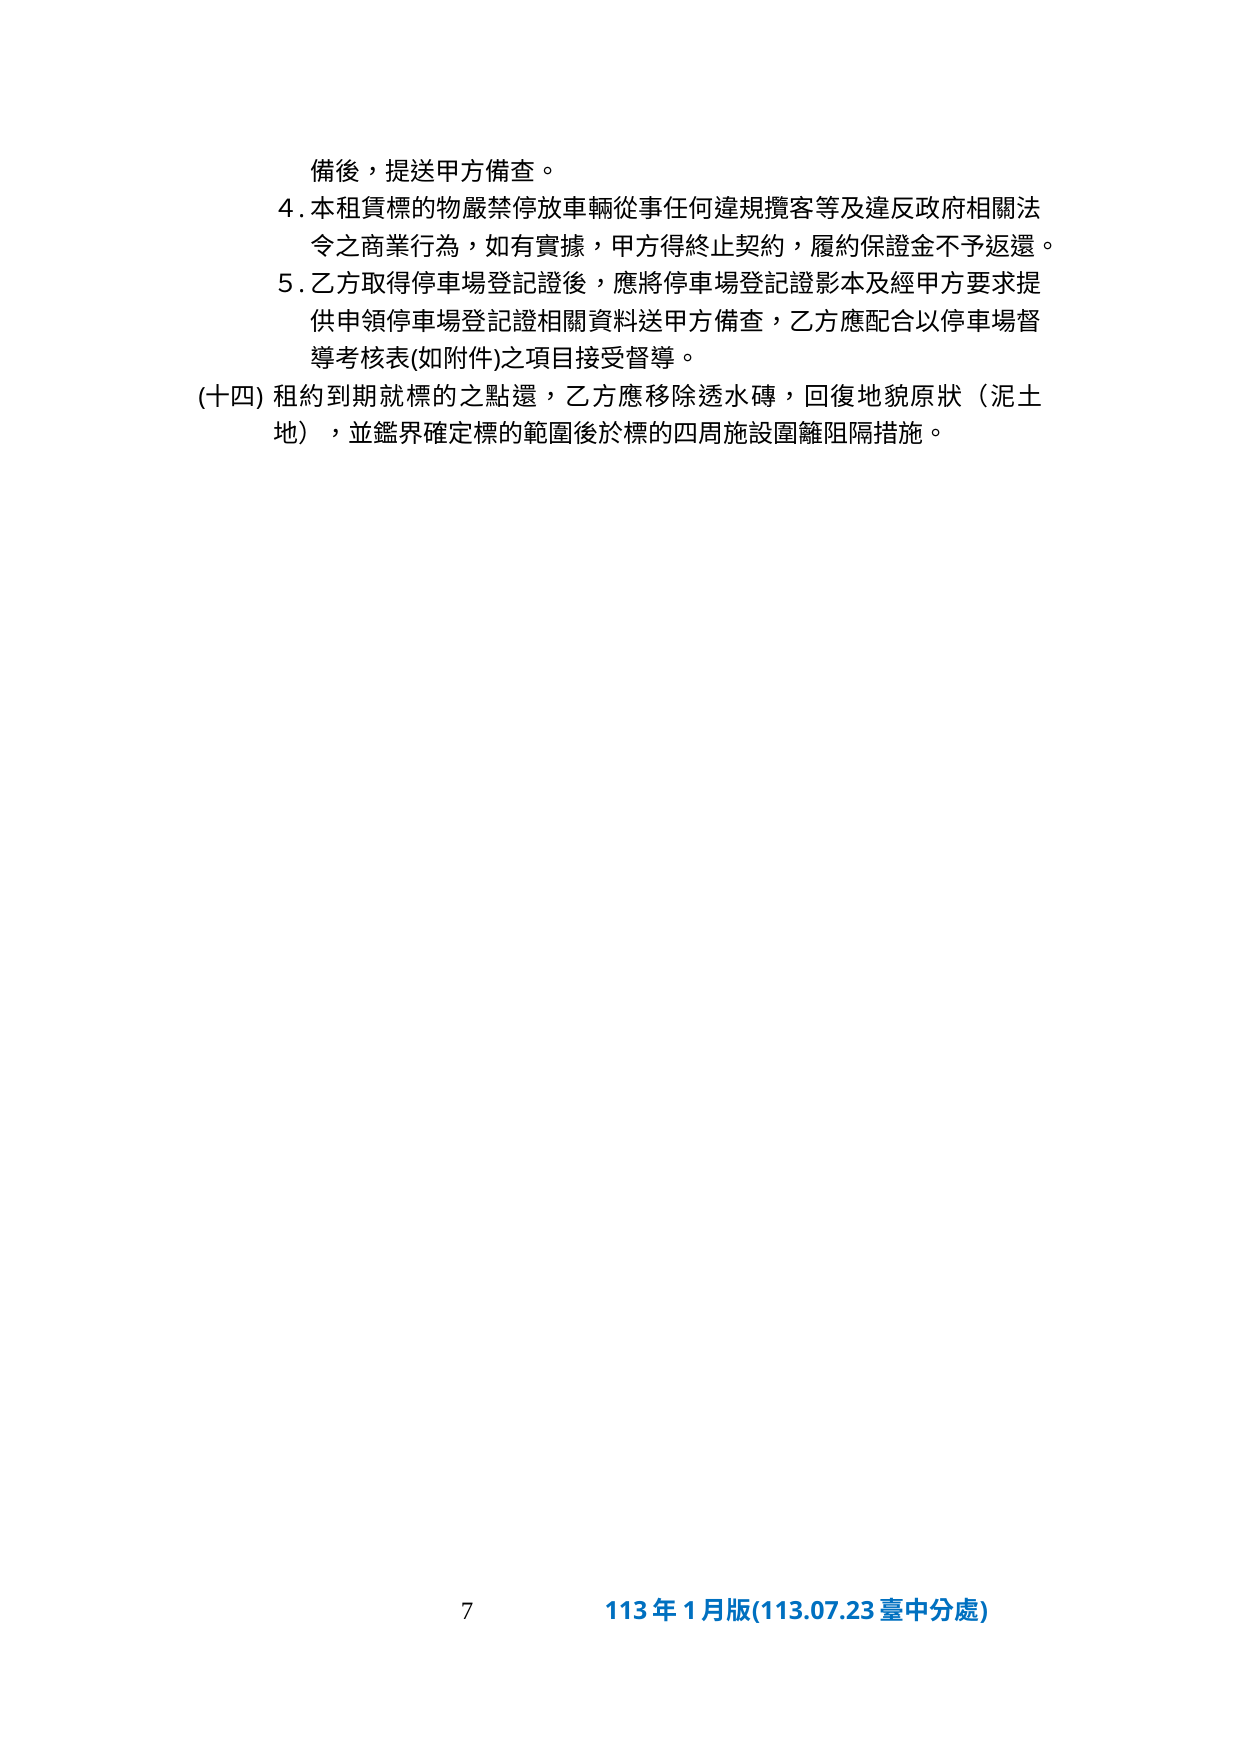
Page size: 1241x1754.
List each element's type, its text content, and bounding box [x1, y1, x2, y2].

list 乙方取得停車場登記證後，應將停車場登記證影本及經甲方要求提供申領停車場登記證相關資料送甲方備查，乙方應配合以停車場督導考核表(如附件)之項目接受督導。 [273, 262, 1043, 375]
list 備後，提送甲方備查。 [273, 150, 1043, 187]
list 本租賃標的物嚴禁停放車輛從事任何違規攬客等及違反政府相關法令之商業行為，如有實據，甲方得終止契約，履約保證金不予返還。 [273, 187, 1043, 262]
list 租約到期就標的之點還，乙方應移除透水磚，回復地貌原狀（泥土地），並鑑界確定標的範圍後於標的四周施設圍籬阻隔措施。 [198, 375, 1043, 450]
